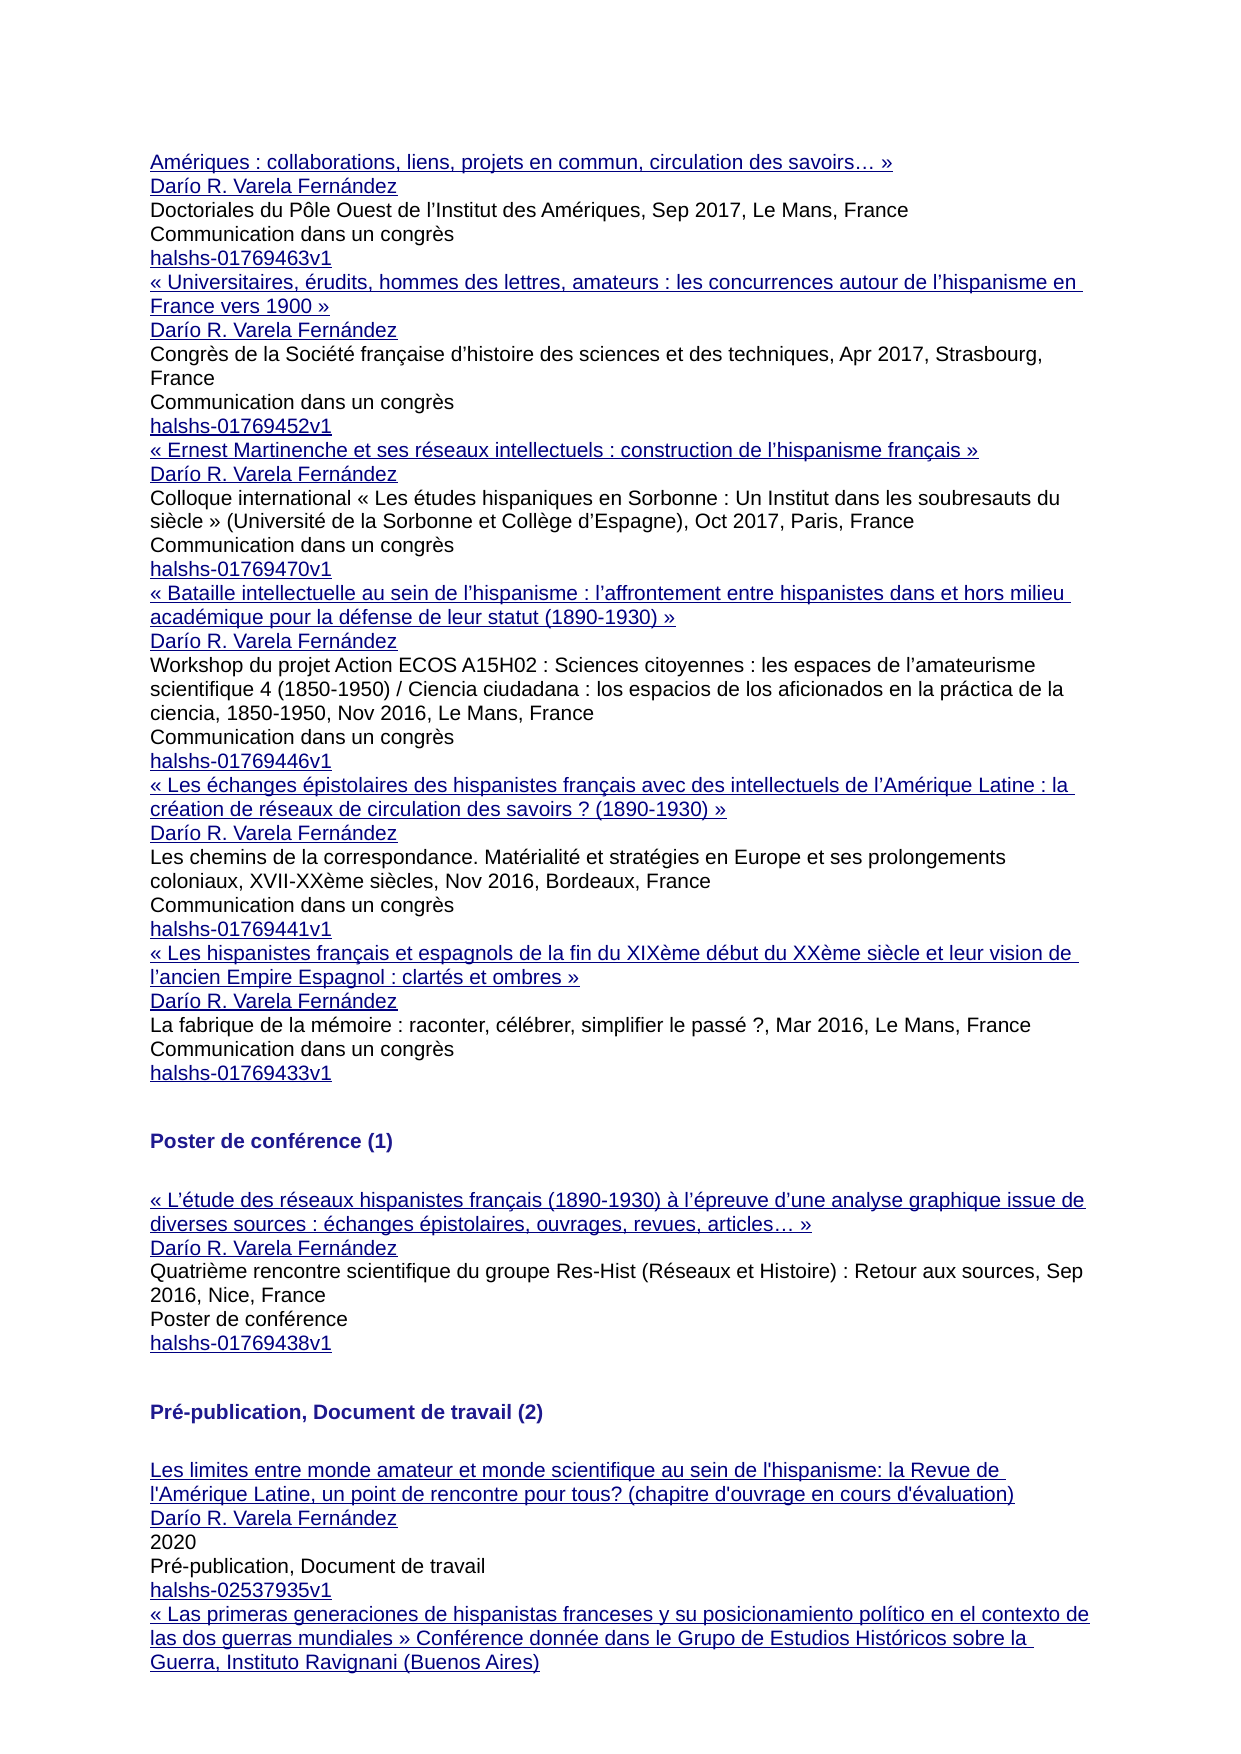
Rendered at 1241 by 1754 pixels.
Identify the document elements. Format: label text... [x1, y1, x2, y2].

subtitle Pré-publication, Document de travail (2) [150, 1400, 1090, 1424]
table_cell « Bataille intellectuelle au sein de l’hispanisme : l’affrontement entre hispanistes dans et hors milieu académique pour la défense de leur statut (1890-1930) » Darío R. Varela Fernández Workshop du projet Action ECOS A15H02 : Sciences citoyennes : les espaces de l’amateurisme scientifique 4 (1850-1950) / Ciencia ciudadana : los espacios de los aficionados en la práctica de la ciencia, 1850-1950, Nov 2016, Le Mans, France Communication dans un congrès halshs-01769446v1 [150, 581, 1090, 773]
table_header « L’étude des réseaux hispanistes français (1890-1930) à l’épreuve d’une analyse graphique issue de diverses sources : échanges épistolaires, ouvrages, revues, articles… » Darío R. Varela Fernández Quatrième rencontre scientifique du groupe Res-Hist (Réseaux et Histoire) : Retour aux sources, Sep 2016, Nice, France Poster de conférence halshs-01769438v1 [150, 1188, 1090, 1355]
table_cell « Les échanges épistolaires des hispanistes français avec des intellectuels de l’Amérique Latine : la création de réseaux de circulation des savoirs ? (1890-1930) » Darío R. Varela Fernández Les chemins de la correspondance. Matérialité et stratégies en Europe et ses prolongements coloniaux, XVII-XXème siècles, Nov 2016, Bordeaux, France Communication dans un congrès halshs-01769441v1 [150, 773, 1090, 941]
table_cell las dos guerras mundiales » Conférence donnée dans le Grupo de Estudios Históricos sobre la Guerra, Instituto Ravignani (Buenos Aires) [150, 1624, 1090, 1674]
table_cell « Universitaires, érudits, hommes des lettres, amateurs : les concurrences autour de l’hispanisme en France vers 1900 » Darío R. Varela Fernández Congrès de la Société française d’histoire des sciences et des techniques, Apr 2017, Strasbourg, France Communication dans un congrès halshs-01769452v1 [150, 270, 1090, 437]
subtitle Poster de conférence (1) [150, 1129, 1090, 1153]
table_cell Amériques : collaborations, liens, projets en commun, circulation des savoirs… » Darío R. Varela Fernández Doctoriales du Pôle Ouest de l’Institut des Amériques, Sep 2017, Le Mans, France Communication dans un congrès halshs-01769463v1 [150, 150, 1090, 270]
table_cell « Las primeras generaciones de hispanistas franceses y su posicionamiento político en el contexto de [150, 1602, 1090, 1623]
table_cell « Ernest Martinenche et ses réseaux intellectuels : construction de l’hispanisme français » Darío R. Varela Fernández Colloque international « Les études hispaniques en Sorbonne : Un Institut dans les soubresauts du siècle » (Université de la Sorbonne et Collège d’Espagne), Oct 2017, Paris, France Communication dans un congrès halshs-01769470v1 [150, 438, 1090, 581]
table_cell « Les hispanistes français et espagnols de la fin du XIXème début du XXème siècle et leur vision de l’ancien Empire Espagnol : clartés et ombres » Darío R. Varela Fernández La fabrique de la mémoire : raconter, célébrer, simplifier le passé ?, Mar 2016, Le Mans, France Communication dans un congrès halshs-01769433v1 [150, 941, 1090, 1084]
table_header Les limites entre monde amateur et monde scientifique au sein de l'hispanisme: la Revue de l'Amérique Latine, un point de rencontre pour tous? (chapitre d'ouvrage en cours d'évaluation) Darío R. Varela Fernández 2020 Pré-publication, Document de travail halshs-02537935v1 [150, 1458, 1090, 1602]
